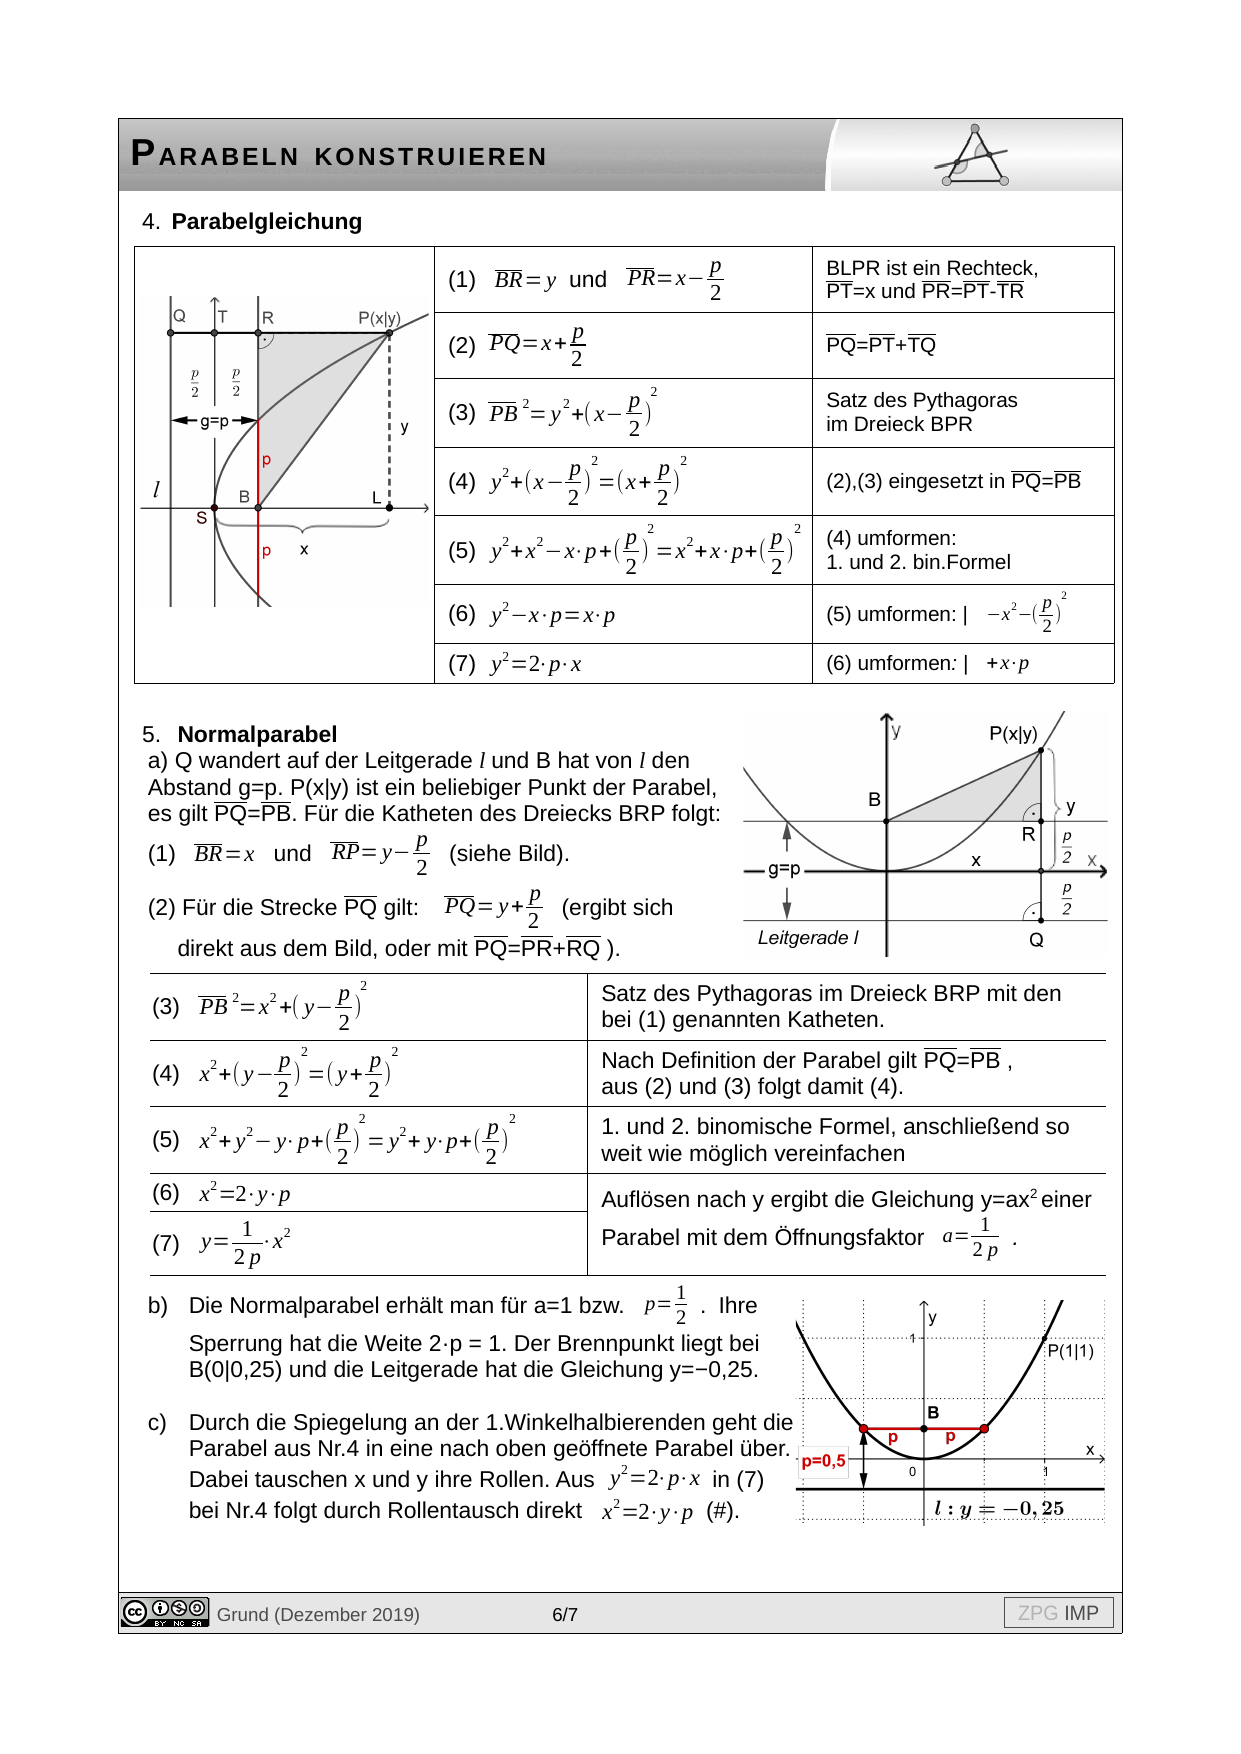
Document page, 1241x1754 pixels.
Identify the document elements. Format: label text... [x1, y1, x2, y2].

picture [140, 296, 429, 607]
picture [119, 119, 1122, 191]
table_cell (2) [435, 313, 812, 378]
table_cell (6) umformen: | [813, 644, 1114, 683]
picture [795, 1300, 1105, 1526]
table_cell (5) [435, 516, 812, 584]
table_cell (6) [150, 1174, 587, 1211]
table_cell (3) [435, 379, 812, 447]
picture [743, 711, 1108, 957]
list Normalparabel a) Q wandert auf der Leitgerade l und B hat von l den Abstand g=p. P(x|y) ist ein beliebiger Punkt der Parabel, es gilt PQ=PB. Für die Katheten des Dreiecks BRP folgt: (1) und (siehe Bild). (2) Für die Strecke PQ gilt: (ergibt sich direkt aus dem Bild, oder mit PQ=PR+RQ ). [142, 721, 1122, 961]
text b) Die Normalparabel erhält man für a=1 bzw. . Ihre Sperrung hat die Weite 2·p = 1. Der Brennpunkt liegt bei B(0|0,25) und die Leitgerade hat die Gleichung y=−0,25. c) Durch die Spiegelung an der 1.Winkelhalbierenden geht die Parabel aus Nr.4 in eine nach oben geöffnete Parabel über. Dabei tauschen x und y ihre Rollen. Ausin (7) bei Nr.4 folgt durch Rollentausch direkt (#). [148, 1281, 1110, 1525]
table_cell (4) umformen: 1. und 2. bin.Formel [813, 516, 1114, 584]
table_cell (5) [150, 1107, 587, 1173]
table_cell (5) umformen: | [813, 585, 1114, 642]
picture [120, 1597, 210, 1627]
table_cell (2),(3) eingesetzt in PQ=PB [813, 448, 1114, 515]
table_cell Satz des Pythagoras im Dreieck BPR [813, 379, 1114, 447]
table_header BLPR ist ein Rechteck, PT=x und PR=PT-TR [813, 247, 1114, 312]
list Parabelgleichung [142, 208, 1122, 235]
table_cell (4) [435, 448, 812, 515]
table_header [135, 247, 434, 683]
table_cell 1. und 2. binomische Formel, anschließend so weit wie möglich vereinfachen [588, 1107, 1106, 1173]
table_cell Auflösen nach y ergibt die Gleichung y=ax2 einer Parabel mit dem Öffnungsfaktor . [588, 1174, 1106, 1275]
table_cell (7) [435, 644, 812, 683]
table_header (1) und [435, 247, 812, 312]
table_header Satz des Pythagoras im Dreieck BRP mit den bei (1) genannten Katheten. [588, 974, 1106, 1039]
table_cell (7) [150, 1212, 587, 1275]
table_cell PQ=PT+TQ [813, 313, 1114, 378]
table_cell (6) [435, 585, 812, 642]
table_cell Nach Definition der Parabel gilt PQ=PB , aus (2) und (3) folgt damit (4). [588, 1041, 1106, 1106]
table_header (3) [150, 974, 587, 1039]
table_cell (4) [150, 1041, 587, 1106]
